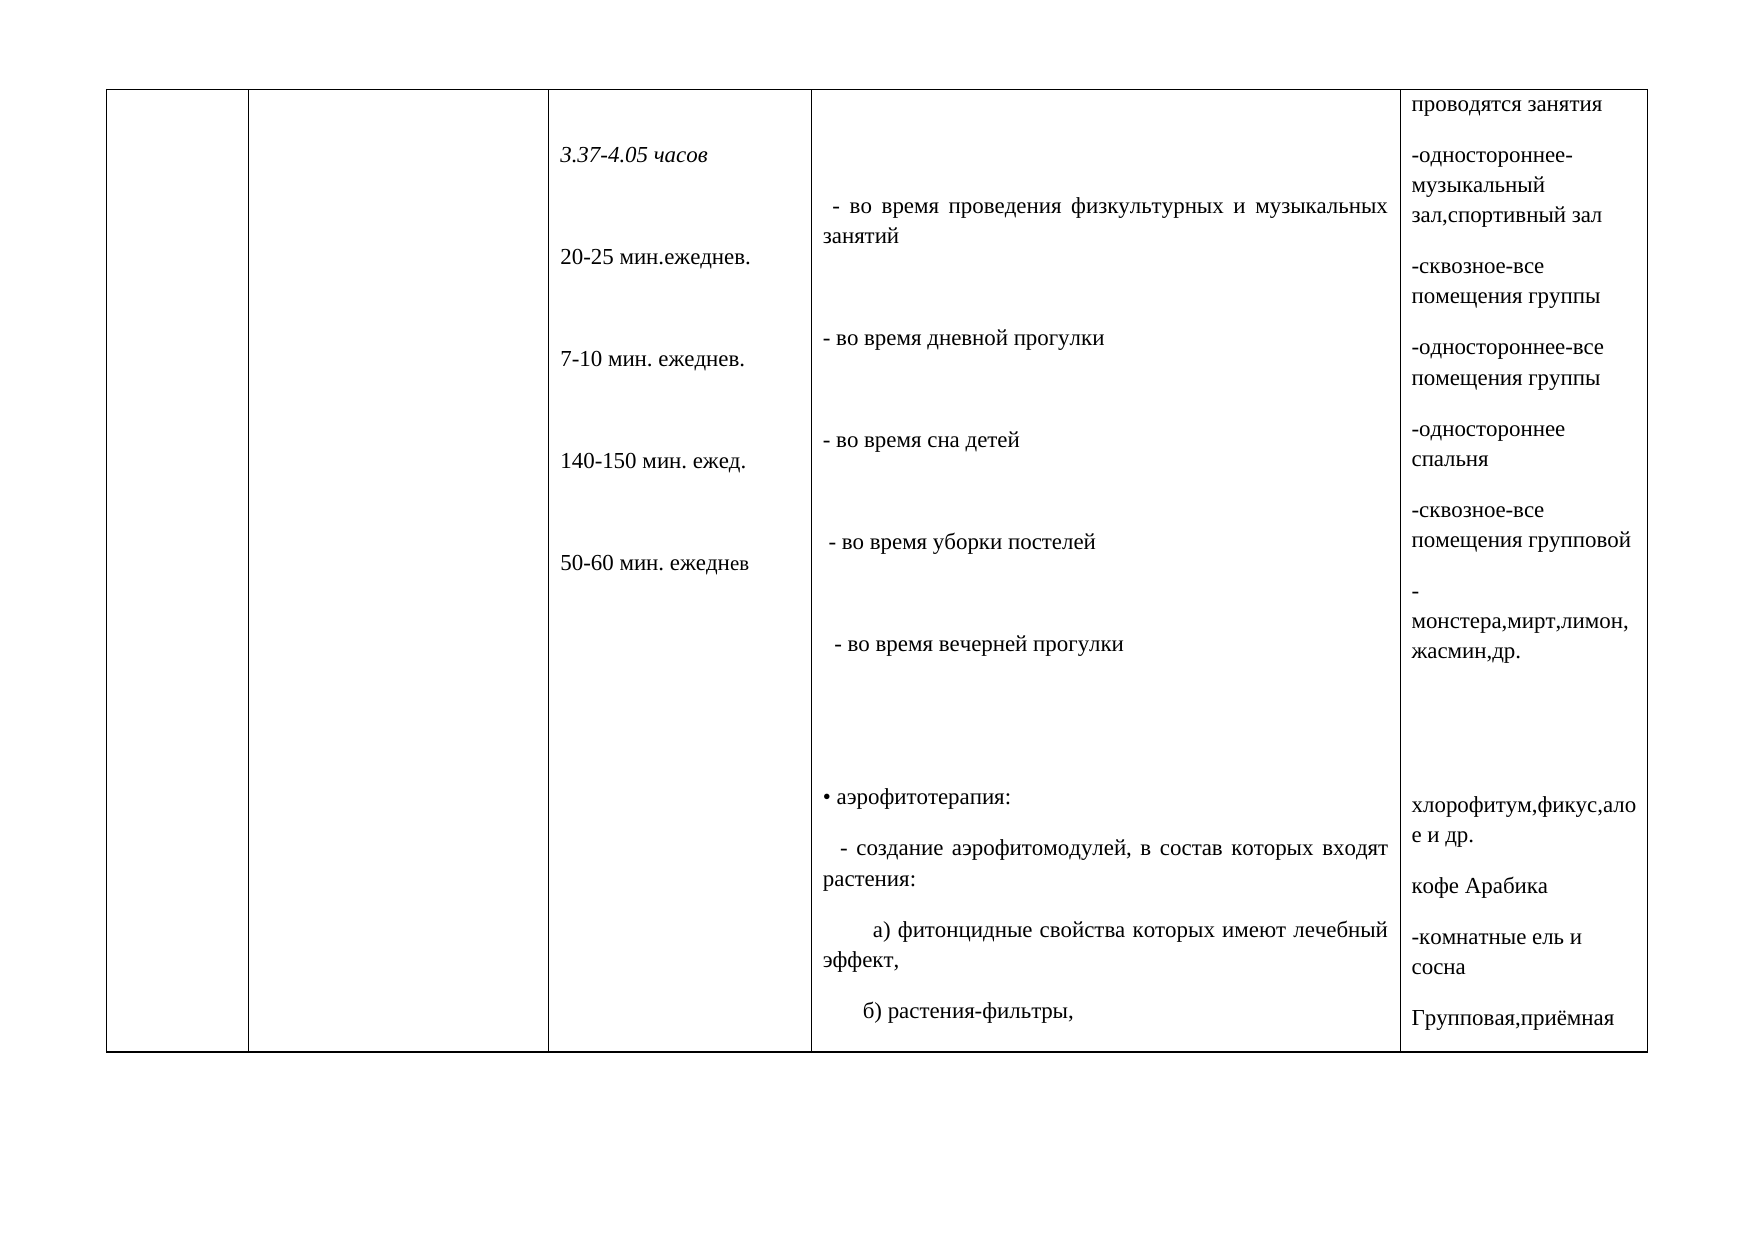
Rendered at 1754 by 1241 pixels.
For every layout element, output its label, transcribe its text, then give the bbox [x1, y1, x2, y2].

table_cell - во время проведения физкультурных и музыкальных занятий - во время дневной прогулки - во время сна детей - во время уборки постелей - во время вечерней прогулки • аэрофитотерапия: - создание аэрофитомодулей, в состав которых входят растения: а) фитонцидные свойства которых имеют лечебный эффект, б) растения-фильтры, [812, 90, 1400, 1051]
table_cell [249, 90, 548, 1051]
table_cell проводятся занятия -одностороннее-музыкальный зал,спортивный зал -сквозное-все помещения группы -одностороннее-все помещения группы -одностороннее спальня -сквозное-все помещения групповой -монстера,мирт,лимон,жасмин,др. хлорофитум,фикус,алое и др. кофе Арабика -комнатные ель и сосна Групповая,приёмная [1401, 90, 1647, 1051]
table_cell [107, 90, 248, 1051]
table_cell 3.37-4.05 часов 20-25 мин.ежеднев. 7-10 мин. ежеднев. 140-150 мин. ежед. 50-60 мин. ежеднев [549, 90, 811, 1051]
